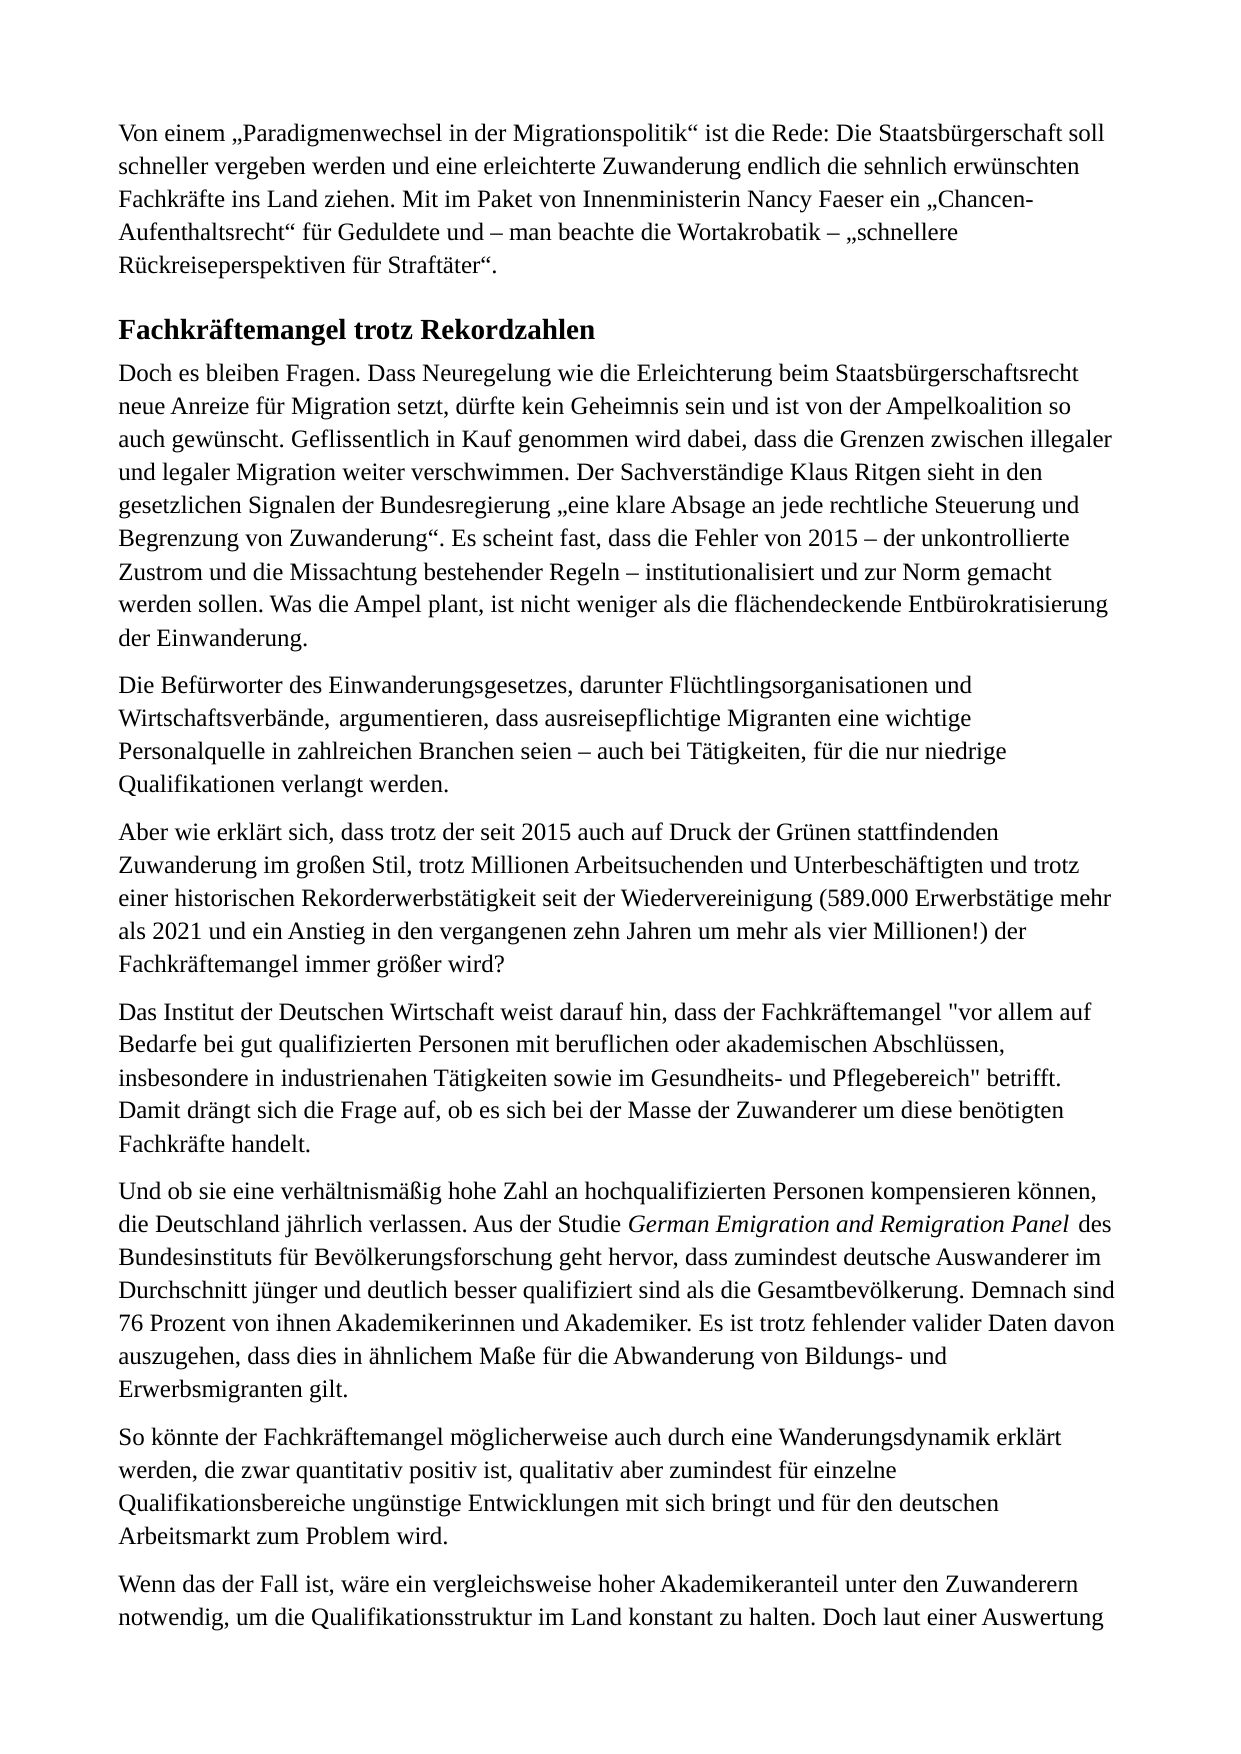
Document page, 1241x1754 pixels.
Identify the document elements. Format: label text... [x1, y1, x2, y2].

text Und ob sie eine verhältnismäßig hohe Zahl an hochqualifizierten Personen kompensieren können, die Deutschland jährlich verlassen. Aus der Studie German Emigration and Remigration Panel des Bundesinstituts für Bevölkerungsforschung geht hervor, dass zumindest deutsche Auswanderer im Durchschnitt jünger und deutlich besser qualifiziert sind als die Gesamtbevölkerung. Demnach sind 76 Prozent von ihnen Akademikerinnen und Akademiker. Es ist trotz fehlender valider Daten davon auszugehen, dass dies in ähnlichem Maße für die Abwanderung von Bildungs- und Erwerbsmigranten gilt. [118, 1176, 1122, 1403]
text Aber wie erklärt sich, dass trotz der seit 2015 auch auf Druck der Grünen stattfindenden Zuwanderung im großen Stil, trotz Millionen Arbeitsuchenden und Unterbeschäftigten und trotz einer historischen Rekorderwerbstätigkeit seit der Wiedervereinigung (589.000 Erwerbstätige mehr als 2021 und ein Anstieg in den vergangenen zehn Jahren um mehr als vier Millionen!) der Fachkräftemangel immer größer wird? [118, 817, 1122, 978]
text Das Institut der Deutschen Wirtschaft weist darauf hin, dass der Fachkräftemangel "vor allem auf Bedarfe bei gut qualifizierten Personen mit beruflichen oder akademischen Abschlüssen, insbesondere in industrienahen Tätigkeiten sowie im Gesundheits- und Pflegebereich" betrifft. Damit drängt sich die Frage auf, ob es sich bei der Masse der Zuwanderer um diese benötigten Fachkräfte handelt. [118, 997, 1122, 1157]
text So könnte der Fachkräftemangel möglicherweise auch durch eine Wanderungsdynamik erklärt werden, die zwar quantitativ positiv ist, qualitativ aber zumindest für einzelne Qualifikationsbereiche ungünstige Entwicklungen mit sich bringt und für den deutschen Arbeitsmarkt zum Problem wird. [118, 1422, 1122, 1550]
text Wenn das der Fall ist, wäre ein vergleichsweise hoher Akademikeranteil unter den Zuwanderern notwendig, um die Qualifikationsstruktur im Land konstant zu halten. Doch laut einer Auswertung [118, 1569, 1122, 1630]
subtitle Fachkräftemangel trotz Rekordzahlen [118, 312, 1122, 346]
text Von einem „Paradigmenwechsel in der Migrationspolitik“ ist die Rede: Die Staatsbürgerschaft soll schneller vergeben werden und eine erleichterte Zuwanderung endlich die sehnlich erwünschten Fachkräfte ins Land ziehen. Mit im Paket von Innenministerin Nancy Faeser ein „Chancen-Aufenthaltsrecht“ für Geduldete und – man beachte die Wortakrobatik – „schnellere Rückreiseperspektiven für Straftäter“. [118, 118, 1122, 279]
text Doch es bleiben Fragen. Dass Neuregelung wie die Erleichterung beim Staatsbürgerschaftsrecht neue Anreize für Migration setzt, dürfte kein Geheimnis sein und ist von der Ampelkoalition so auch gewünscht. Geflissentlich in Kauf genommen wird dabei, dass die Grenzen zwischen illegaler und legaler Migration weiter verschwimmen. Der Sachverständige Klaus Ritgen sieht in den gesetzlichen Signalen der Bundesregierung „eine klare Absage an jede rechtliche Steuerung und Begrenzung von Zuwanderung“. Es scheint fast, dass die Fehler von 2015 – der unkontrollierte Zustrom und die Missachtung bestehender Regeln – institutionalisiert und zur Norm gemacht werden sollen. Was die Ampel plant, ist nicht weniger als die flächendeckende Entbürokratisierung der Einwanderung. [118, 358, 1122, 651]
text Die Befürworter des Einwanderungsgesetzes, darunter Flüchtlingsorganisationen und Wirtschaftsverbände, argumentieren, dass ausreisepflichtige Migranten eine wichtige Personalquelle in zahlreichen Branchen seien ‒ auch bei Tätigkeiten, für die nur niedrige Qualifikationen verlangt werden. [118, 670, 1122, 798]
